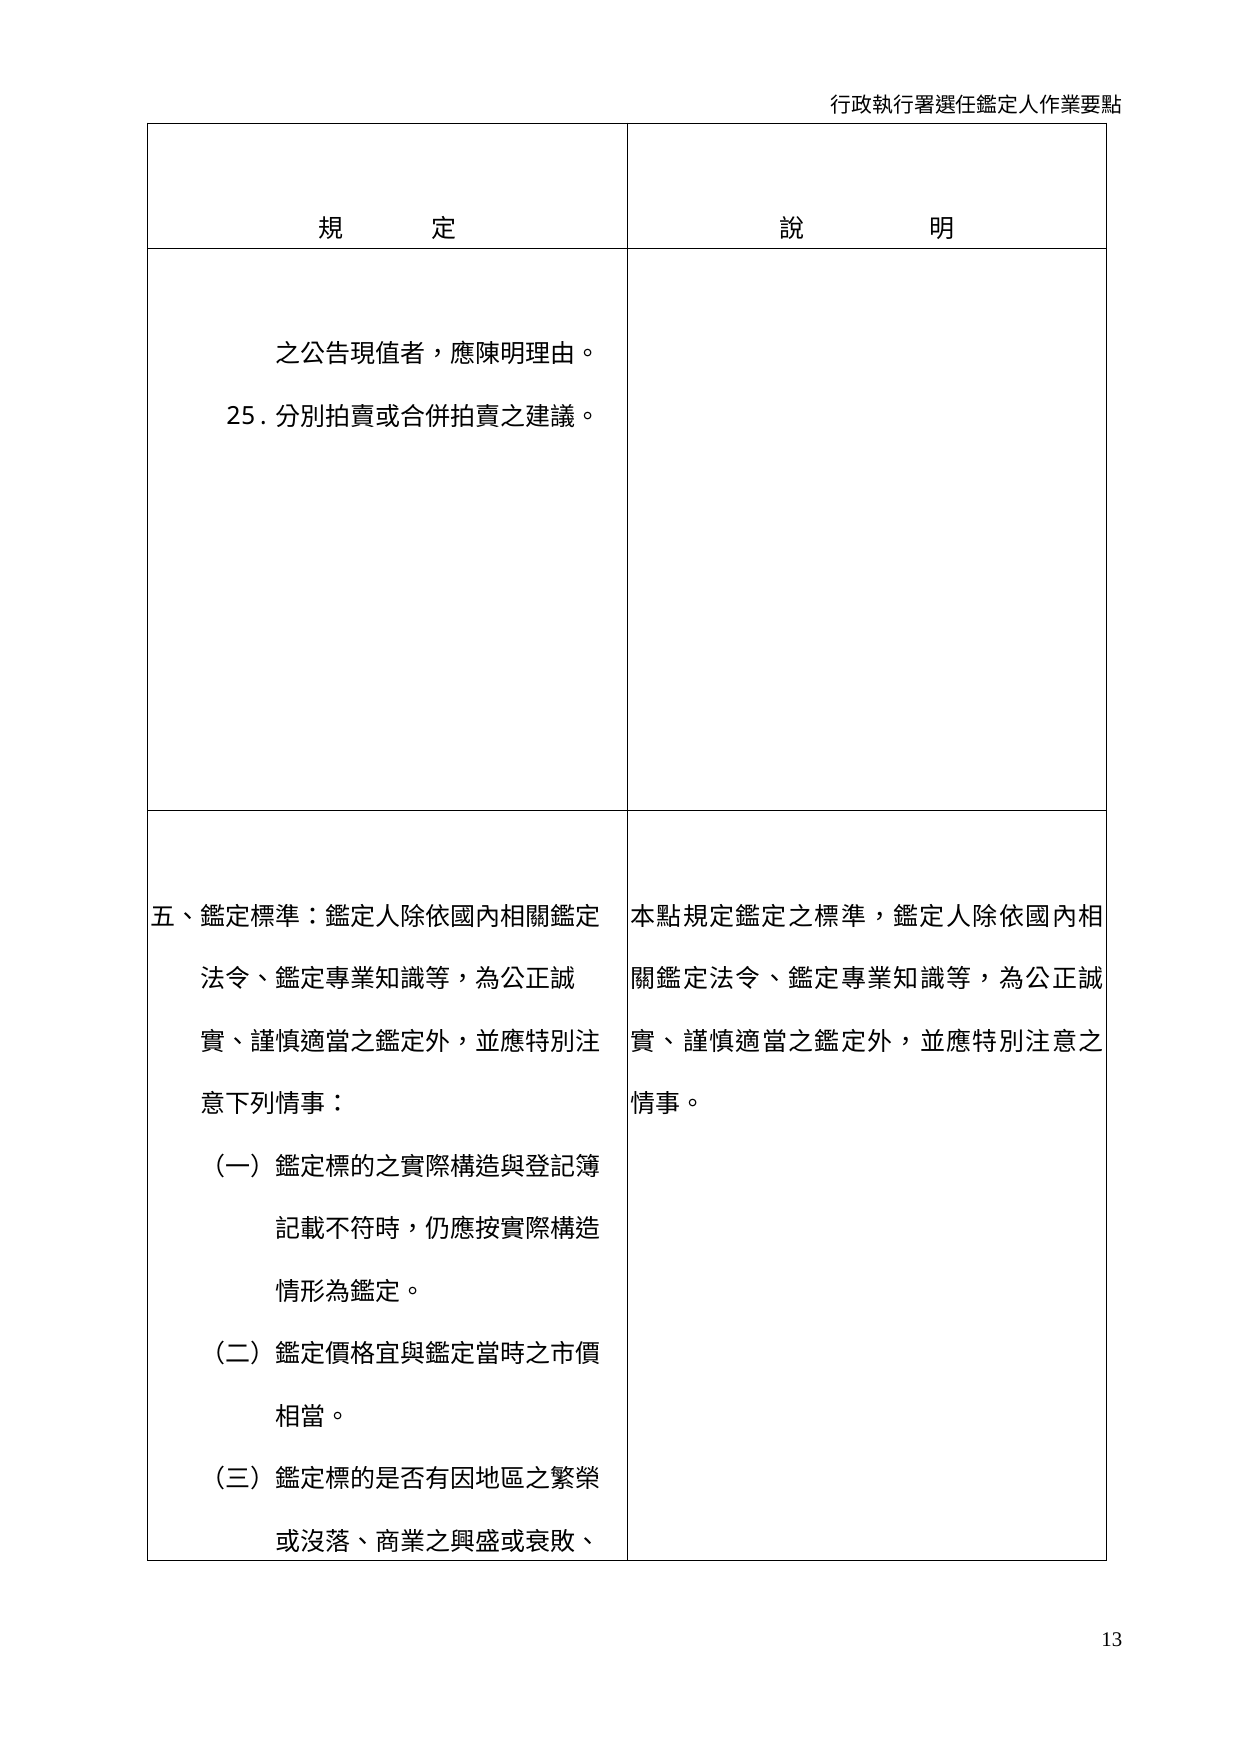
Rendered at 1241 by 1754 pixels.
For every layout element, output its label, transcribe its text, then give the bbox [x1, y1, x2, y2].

table_cell 本點規定鑑定之標準，鑑定人除依國內相關鑑定法令、鑑定專業知識等，為公正誠實、謹慎適當之鑑定外，並應特別注意之情事。 [628, 811, 1106, 1560]
table_cell [628, 249, 1106, 810]
table_header 規 定 [148, 124, 627, 248]
table_cell 五、鑑定標準：鑑定人除依國內相關鑑定法令、鑑定專業知識等，為公正誠實、謹慎適當之鑑定外，並應特別注意下列情事： （一）鑑定標的之實際構造與登記簿記載不符時，仍應按實際構造情形為鑑定。 （二）鑑定價格宜與鑑定當時之市價相當。 （三）鑑定標的是否有因地區之繁榮或沒落、商業之興盛或衰敗、 [148, 811, 627, 1560]
table_header 說 明 [628, 124, 1106, 248]
table_cell 四、鑑定人應提出鑑定書。 分署認為必要時，得命鑑定人或受囑託鑑定之機關、團體指定人員到場說明。 前項情形，到場人員不得請求日費、旅費或其他報酬。 除有不可歸責事由外，鑑定人應於移送機關（債權人）繳納鑑定費用後十日內，將鑑定書送交分署。但須附都市計劃使用分區證明者，應於二十日內將鑑定書送交分署。 鑑定書應以Ａ４紙張製作，並包括下列內容： （一）鑑定書之封面或內頁，應詳細記載鑑定日期、鑑定人之住址、電話及鑑定費用總額。 （二）鑑定書之不動產附表格式，應與法院拍賣公告之附表格式相同。 （三）不動產鑑定書須載明下列內容（如附件二）： 權利標示：含權利人、債務人、抵押權人及他項權利人。 土地坐落：地段地號、應有部分之比例及面積（平方公尺及坪各若干）。 建物坐落：門牌號碼、建號、已登記面積及未登記面積（分別及合計各若干）。 構造及樓層：材質（如磚造、鋼筋混凝土造等）、總樓層及所屬樓層。 鑑定依據：對鑑定標的價額判斷之基礎。如有特殊情事，例如海砂屋、輻射屋、地震受創、火災受損等等，務必記載明確。 鑑定價值。 扣除土地增值稅後之淨值。 鑑定標的有無門牌整編之情形。 土地、建物之鑑估分析表。 環境概況分析表。 他項權利分析表。 土地增值稅計算表。 標的物現況照片：宜包含標的物前、後、二側之立面及臨路狀況，並應以手勢、箭頭等符號註明標的物之位置。若標的物為公寓大廈之一樓、頂樓或透天厝時，照片須能判斷一樓、頂樓有無增建部分。如有無法拍攝之情形，應以文字、圖片或其他適當方法表明標的物之現況。 鑑定標的之位置略圖，並以手勢、箭頭等符號註明標的物之位置。 鑑定標的為土地時，須附土地登記簿謄本、地籍圖謄本及其都市計畫使用分區證明。 鑑定標的為建物時，須附建物登記簿謄本、建物測量成果圖及建築改良物平面圖。 土地或建物現狀如有因分署未發現之特殊狀況，而影響拍賣結果者，應併陳明。例如土地現已為道路使用；土地上有油槽、祠堂、墳墓或倒置廢棄物；建物內有自用電梯等情形。 建物有打通使用或占用鄰地情形。 建物有增建部分未經查封者，應一併鑑價並記明其事由。 農林作物種類如有多筆，應分別標示各筆土地上作物之數量及價值，暨作物鑑價依據之相關資料。 鑑定時發現有附屬車位者，應標示之。 鑑定標的須特別應買條件者，如原住民保留地等，亦併註明。 鑑定標的所屬區段之成交行情簡表或訪談紀錄（坐落、面積、每坪單價）。 鑑定價值低於一般市價或土地之公告現值者，應陳明理由。 分別拍賣或合併拍賣之建議。 [148, 249, 627, 810]
